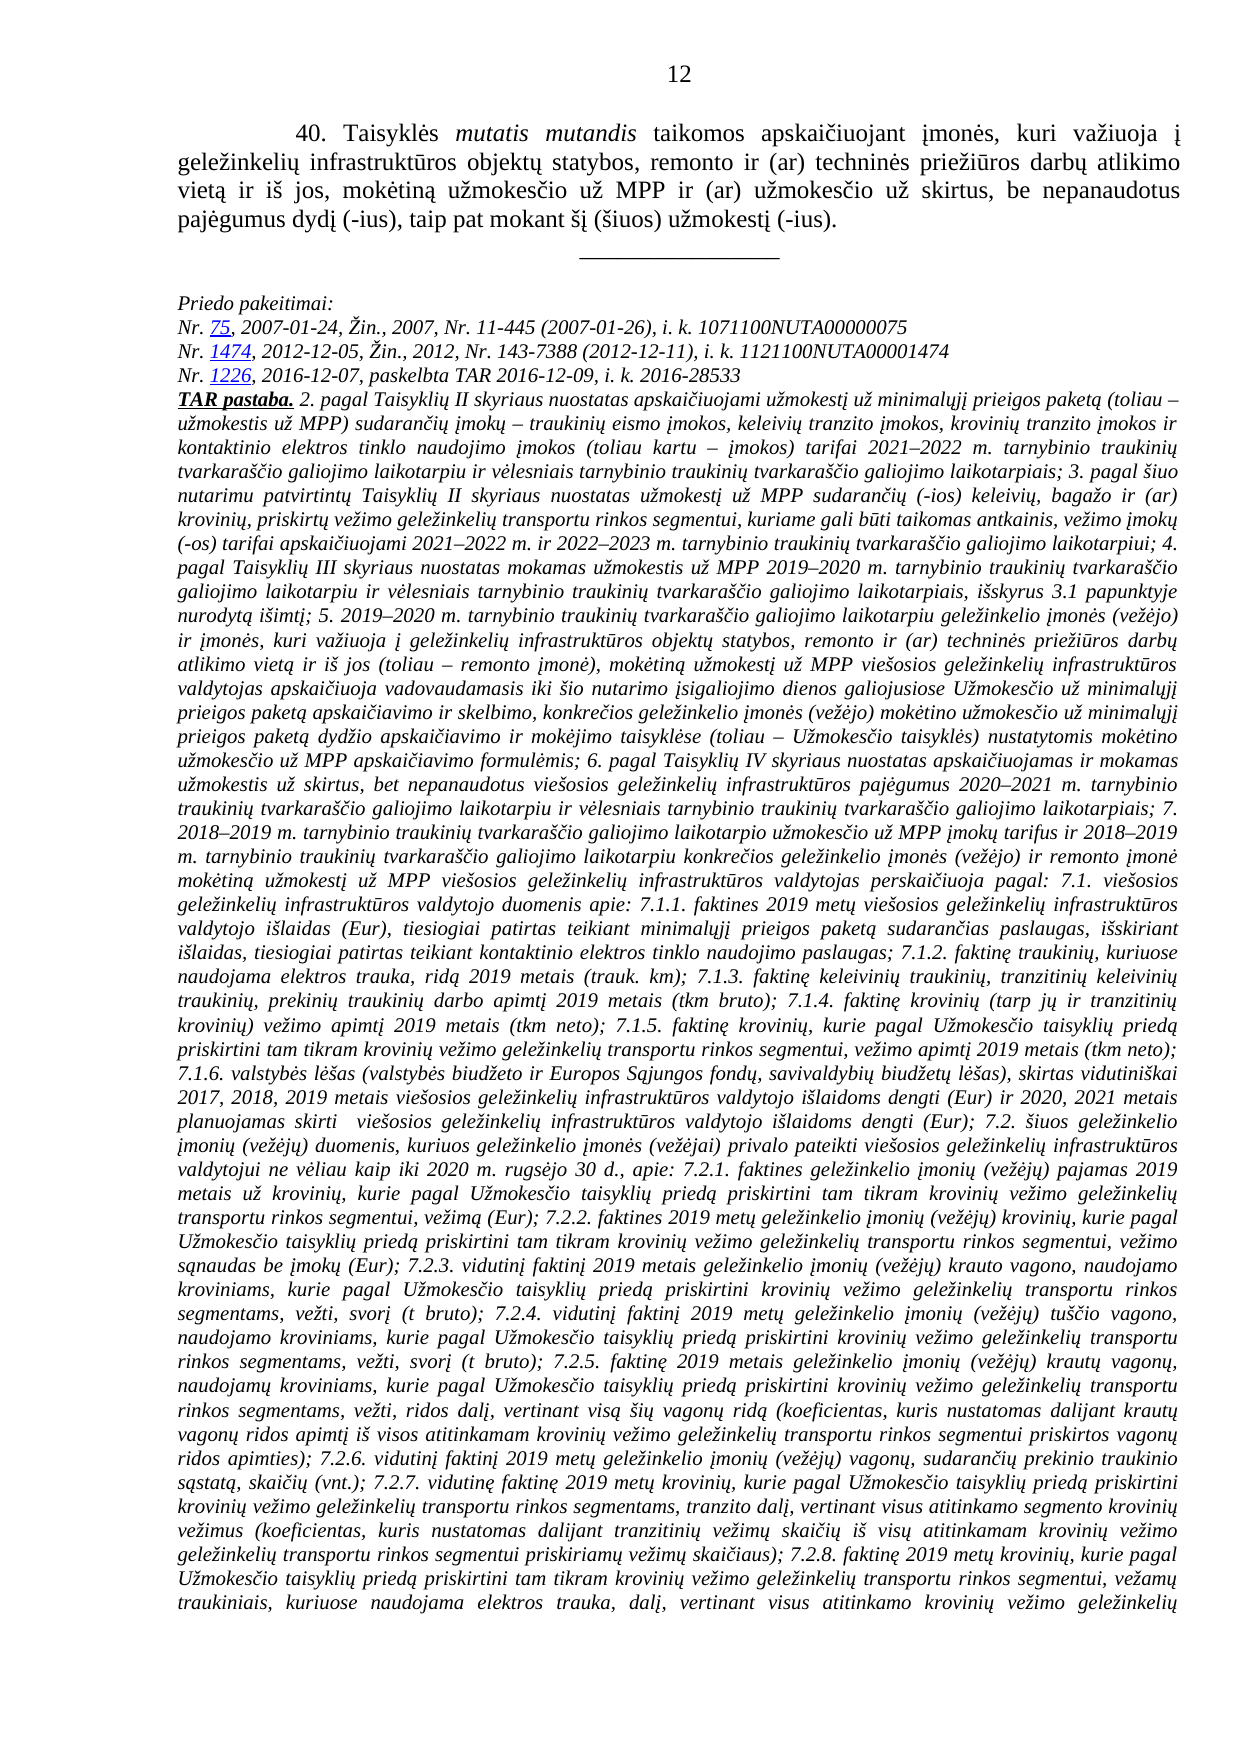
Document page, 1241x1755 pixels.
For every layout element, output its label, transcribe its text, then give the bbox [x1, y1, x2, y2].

text 40. Taisyklės mutatis mutandis taikomos apskaičiuojant įmonės, kuri važiuoja į geležinkelių infrastruktūros objektų statybos, remonto ir (ar) techninės priežiūros darbų atlikimo vietą ir iš jos, mokėtiną užmokesčio už MPP ir (ar) užmokesčio už skirtus, be nepanaudotus pajėgumus dydį (-ius), taip pat mokant šį (šiuos) užmokestį (-ius). [177, 118, 1181, 233]
text Nr. 1474, 2012-12-05, Žin., 2012, Nr. 143-7388 (2012-12-11), i. k. 1121100NUTA00001474 [177, 339, 1181, 363]
text ________________ [177, 233, 1181, 262]
text Nr. 1226, 2016-12-07, paskelbta TAR 2016-12-09, i. k. 2016-28533 [177, 363, 1181, 387]
text Priedo pakeitimai: [177, 291, 1181, 315]
text Nr. 75, 2007-01-24, Žin., 2007, Nr. 11-445 (2007-01-26), i. k. 1071100NUTA00000075 [177, 315, 1181, 339]
text TAR pastaba. 2. pagal Taisyklių II skyriaus nuostatas apskaičiuojami užmokestį už minimalųjį prieigos paketą (toliau – užmokestis už MPP) sudarančių įmokų – traukinių eismo įmokos, keleivių tranzito įmokos, krovinių tranzito įmokos ir kontaktinio elektros tinklo naudojimo įmokos (toliau kartu – įmokos) tarifai 2021–2022 m. tarnybinio traukinių tvarkaraščio galiojimo laikotarpiu ir vėlesniais tarnybinio traukinių tvarkaraščio galiojimo laikotarpiais; 3. pagal šiuo nutarimu patvirtintų Taisyklių II skyriaus nuostatas užmokestį už MPP sudarančių (-ios) keleivių, bagažo ir (ar) krovinių, priskirtų vežimo geležinkelių transportu rinkos segmentui, kuriame gali būti taikomas antkainis, vežimo įmokų (-os) tarifai apskaičiuojami 2021–2022 m. ir 2022–2023 m. tarnybinio traukinių tvarkaraščio galiojimo laikotarpiui; 4. pagal Taisyklių III skyriaus nuostatas mokamas užmokestis už MPP 2019–2020 m. tarnybinio traukinių tvarkaraščio galiojimo laikotarpiu ir vėlesniais tarnybinio traukinių tvarkaraščio galiojimo laikotarpiais, išskyrus 3.1 papunktyje nurodytą išimtį; 5. 2019–2020 m. tarnybinio traukinių tvarkaraščio galiojimo laikotarpiu geležinkelio įmonės (vežėjo) ir įmonės, kuri važiuoja į geležinkelių infrastruktūros objektų statybos, remonto ir (ar) techninės priežiūros darbų atlikimo vietą ir iš jos (toliau – remonto įmonė), mokėtiną užmokestį už MPP viešosios geležinkelių infrastruktūros valdytojas apskaičiuoja vadovaudamasis iki šio nutarimo įsigaliojimo dienos galiojusiose Užmokesčio už minimalųjį prieigos paketą apskaičiavimo ir skelbimo, konkrečios geležinkelio įmonės (vežėjo) mokėtino užmokesčio už minimalųjį prieigos paketą dydžio apskaičiavimo ir mokėjimo taisyklėse (toliau – Užmokesčio taisyklės) nustatytomis mokėtino užmokesčio už MPP apskaičiavimo formulėmis; 6. pagal Taisyklių IV skyriaus nuostatas apskaičiuojamas ir mokamas užmokestis už skirtus, bet nepanaudotus viešosios geležinkelių infrastruktūros pajėgumus 2020–2021 m. tarnybinio traukinių tvarkaraščio galiojimo laikotarpiu ir vėlesniais tarnybinio traukinių tvarkaraščio galiojimo laikotarpiais; 7. 2018–2019 m. tarnybinio traukinių tvarkaraščio galiojimo laikotarpio užmokesčio už MPP įmokų tarifus ir 2018–2019 m. tarnybinio traukinių tvarkaraščio galiojimo laikotarpiu konkrečios geležinkelio įmonės (vežėjo) ir remonto įmonė mokėtiną užmokestį už MPP viešosios geležinkelių infrastruktūros valdytojas perskaičiuoja pagal: 7.1. viešosios geležinkelių infrastruktūros valdytojo duomenis apie: 7.1.1. faktines 2019 metų viešosios geležinkelių infrastruktūros valdytojo išlaidas (Eur), tiesiogiai patirtas teikiant minimalųjį prieigos paketą sudarančias paslaugas, išskiriant išlaidas, tiesiogiai patirtas teikiant kontaktinio elektros tinklo naudojimo paslaugas; 7.1.2. faktinę traukinių, kuriuose naudojama elektros trauka, ridą 2019 metais (trauk. km); 7.1.3. faktinę keleivinių traukinių, tranzitinių keleivinių traukinių, prekinių traukinių darbo apimtį 2019 metais (tkm bruto); 7.1.4. faktinę krovinių (tarp jų ir tranzitinių krovinių) vežimo apimtį 2019 metais (tkm neto); 7.1.5. faktinę krovinių, kurie pagal Užmokesčio taisyklių priedą priskirtini tam tikram krovinių vežimo geležinkelių transportu rinkos segmentui, vežimo apimtį 2019 metais (tkm neto); 7.1.6. valstybės lėšas (valstybės biudžeto ir Europos Sąjungos fondų, savivaldybių biudžetų lėšas), skirtas vidutiniškai 2017, 2018, 2019 metais viešosios geležinkelių infrastruktūros valdytojo išlaidoms dengti (Eur) ir 2020, 2021 metais planuojamas skirti viešosios geležinkelių infrastruktūros valdytojo išlaidoms dengti (Eur); 7.2. šiuos geležinkelio įmonių (vežėjų) duomenis, kuriuos geležinkelio įmonės (vežėjai) privalo pateikti viešosios geležinkelių infrastruktūros valdytojui ne vėliau kaip iki 2020 m. rugsėjo 30 d., apie: 7.2.1. faktines geležinkelio įmonių (vežėjų) pajamas 2019 metais už krovinių, kurie pagal Užmokesčio taisyklių priedą priskirtini tam tikram krovinių vežimo geležinkelių transportu rinkos segmentui, vežimą (Eur); 7.2.2. faktines 2019 metų geležinkelio įmonių (vežėjų) krovinių, kurie pagal Užmokesčio taisyklių priedą priskirtini tam tikram krovinių vežimo geležinkelių transportu rinkos segmentui, vežimo sąnaudas be įmokų (Eur); 7.2.3. vidutinį faktinį 2019 metais geležinkelio įmonių (vežėjų) krauto vagono, naudojamo kroviniams, kurie pagal Užmokesčio taisyklių priedą priskirtini krovinių vežimo geležinkelių transportu rinkos segmentams, vežti, svorį (t bruto); 7.2.4. vidutinį faktinį 2019 metų geležinkelio įmonių (vežėjų) tuščio vagono, naudojamo kroviniams, kurie pagal Užmokesčio taisyklių priedą priskirtini krovinių vežimo geležinkelių transportu rinkos segmentams, vežti, svorį (t bruto); 7.2.5. faktinę 2019 metais geležinkelio įmonių (vežėjų) krautų vagonų, naudojamų kroviniams, kurie pagal Užmokesčio taisyklių priedą priskirtini krovinių vežimo geležinkelių transportu rinkos segmentams, vežti, ridos dalį, vertinant visą šių vagonų ridą (koeficientas, kuris nustatomas dalijant krautų vagonų ridos apimtį iš visos atitinkamam krovinių vežimo geležinkelių transportu rinkos segmentui priskirtos vagonų ridos apimties); 7.2.6. vidutinį faktinį 2019 metų geležinkelio įmonių (vežėjų) vagonų, sudarančių prekinio traukinio sąstatą, skaičių (vnt.); 7.2.7. vidutinę faktinę 2019 metų krovinių, kurie pagal Užmokesčio taisyklių priedą priskirtini krovinių vežimo geležinkelių transportu rinkos segmentams, tranzito dalį, vertinant visus atitinkamo segmento krovinių vežimus (koeficientas, kuris nustatomas dalijant tranzitinių vežimų skaičių iš visų atitinkamam krovinių vežimo geležinkelių transportu rinkos segmentui priskiriamų vežimų skaičiaus); 7.2.8. faktinę 2019 metų krovinių, kurie pagal Užmokesčio taisyklių priedą priskirtini tam tikram krovinių vežimo geležinkelių transportu rinkos segmentui, vežamų traukiniais, kuriuose naudojama elektros trauka, dalį, vertinant visus atitinkamo krovinių vežimo geležinkelių [177, 387, 1181, 1614]
